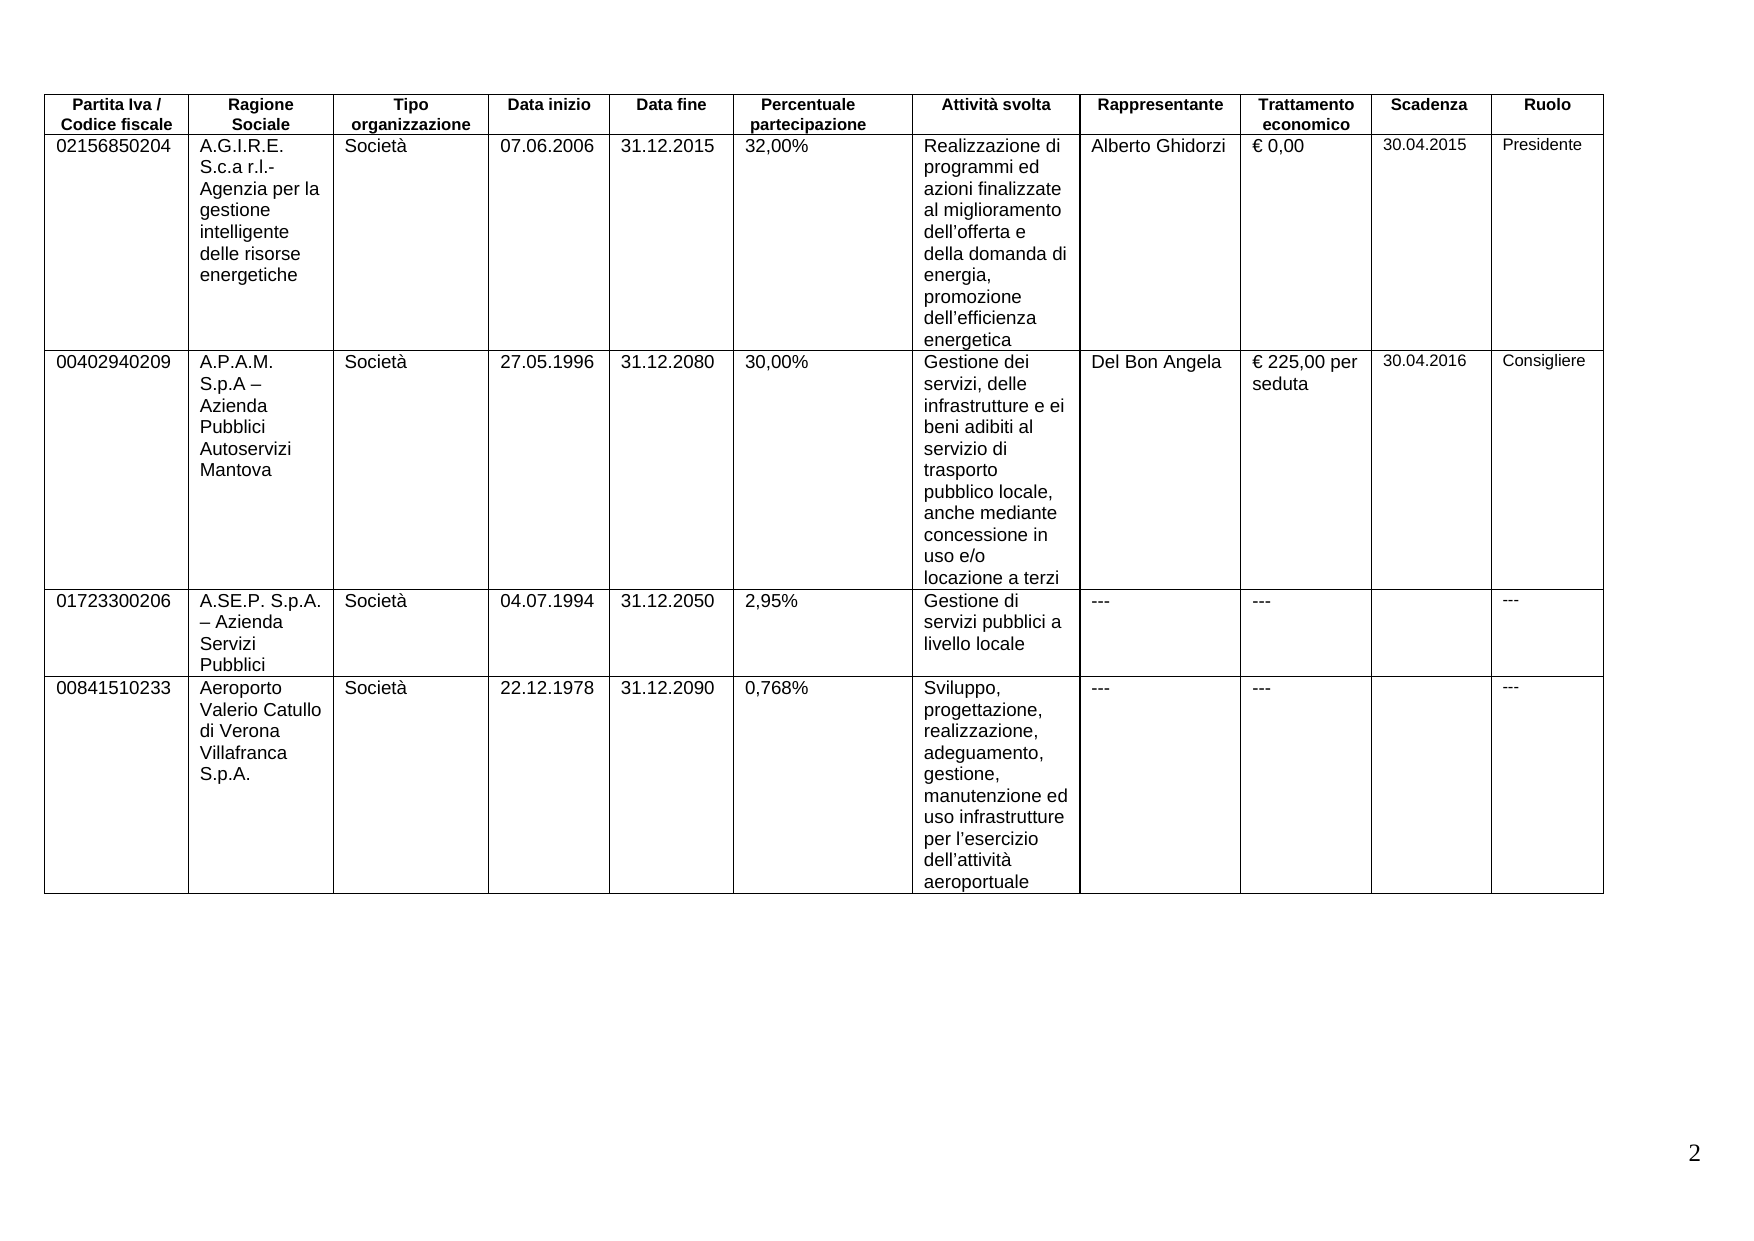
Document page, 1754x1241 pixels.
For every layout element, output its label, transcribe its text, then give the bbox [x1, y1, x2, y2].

table_cell Società [334, 590, 488, 676]
table_header Percentuale partecipazione [734, 95, 912, 133]
table_header Data fine [610, 95, 733, 133]
table_cell 07.06.2006 [489, 135, 609, 350]
table_cell [1372, 677, 1491, 892]
table_cell 02156850204 [45, 135, 188, 350]
table_header Partita Iva / Codice fiscale [45, 95, 188, 133]
table_cell Presidente [1492, 135, 1603, 350]
table_cell 01723300206 [45, 590, 188, 676]
table_cell Gestione dei servizi, delle infrastrutture e ei beni adibiti al servizio di trasporto pubblico locale, anche mediante concessione in uso e/o locazione a terzi [913, 351, 1079, 588]
table_cell 00402940209 [45, 351, 188, 588]
table_cell Gestione di servizi pubblici a livello locale [913, 590, 1079, 676]
table_cell Aeroporto Valerio Catullo di Verona Villafranca S.p.A. [189, 677, 333, 892]
table_cell A.P.A.M. S.p.A – Azienda Pubblici Autoservizi Mantova [189, 351, 333, 588]
table_cell --- [1241, 677, 1371, 892]
table_header Tipo organizzazione [334, 95, 488, 133]
table_cell € 225,00 per seduta [1241, 351, 1371, 588]
table_cell Realizzazione di programmi ed azioni finalizzate al miglioramento dell’offerta e della domanda di energia, promozione dell’efficienza energetica [913, 135, 1079, 350]
table_cell 32,00% [734, 135, 912, 350]
table_cell 30.04.2015 [1372, 135, 1491, 350]
table_cell 31.12.2050 [610, 590, 733, 676]
table_cell 30.04.2016 [1372, 351, 1491, 588]
table_cell 0,768% [734, 677, 912, 892]
table_cell --- [1081, 677, 1240, 892]
table_header Data inizio [489, 95, 609, 133]
table_cell € 0,00 [1241, 135, 1371, 350]
table_cell Alberto Ghidorzi [1081, 135, 1240, 350]
table_header Scadenza [1372, 95, 1491, 133]
table_cell 04.07.1994 [489, 590, 609, 676]
table_cell Del Bon Angela [1081, 351, 1240, 588]
table_header Rappresentante [1081, 95, 1240, 133]
table_cell A.SE.P. S.p.A. – Azienda Servizi Pubblici [189, 590, 333, 676]
table_cell --- [1492, 677, 1603, 892]
table_cell --- [1492, 590, 1603, 676]
table_cell Sviluppo, progettazione, realizzazione, adeguamento, gestione, manutenzione ed uso infrastrutture per l’esercizio dell’attività aeroportuale [913, 677, 1079, 892]
table_cell 27.05.1996 [489, 351, 609, 588]
table_header Ragione Sociale [189, 95, 333, 133]
table_cell 31.12.2090 [610, 677, 733, 892]
table_cell Società [334, 351, 488, 588]
table_cell 31.12.2080 [610, 351, 733, 588]
table_cell Consigliere [1492, 351, 1603, 588]
table_cell --- [1081, 590, 1240, 676]
table_header Attività svolta [913, 95, 1079, 133]
table_cell 2,95% [734, 590, 912, 676]
table_cell A.G.I.R.E. S.c.a r.l.- Agenzia per la gestione intelligente delle risorse energetiche [189, 135, 333, 350]
table_cell 31.12.2015 [610, 135, 733, 350]
table_cell [1372, 590, 1491, 676]
table_cell Società [334, 135, 488, 350]
table_cell 30,00% [734, 351, 912, 588]
table_header Trattamento economico [1241, 95, 1371, 133]
table_cell --- [1241, 590, 1371, 676]
table_cell Società [334, 677, 488, 892]
table_cell 00841510233 [45, 677, 188, 892]
table_header Ruolo [1492, 95, 1603, 133]
table_cell 22.12.1978 [489, 677, 609, 892]
